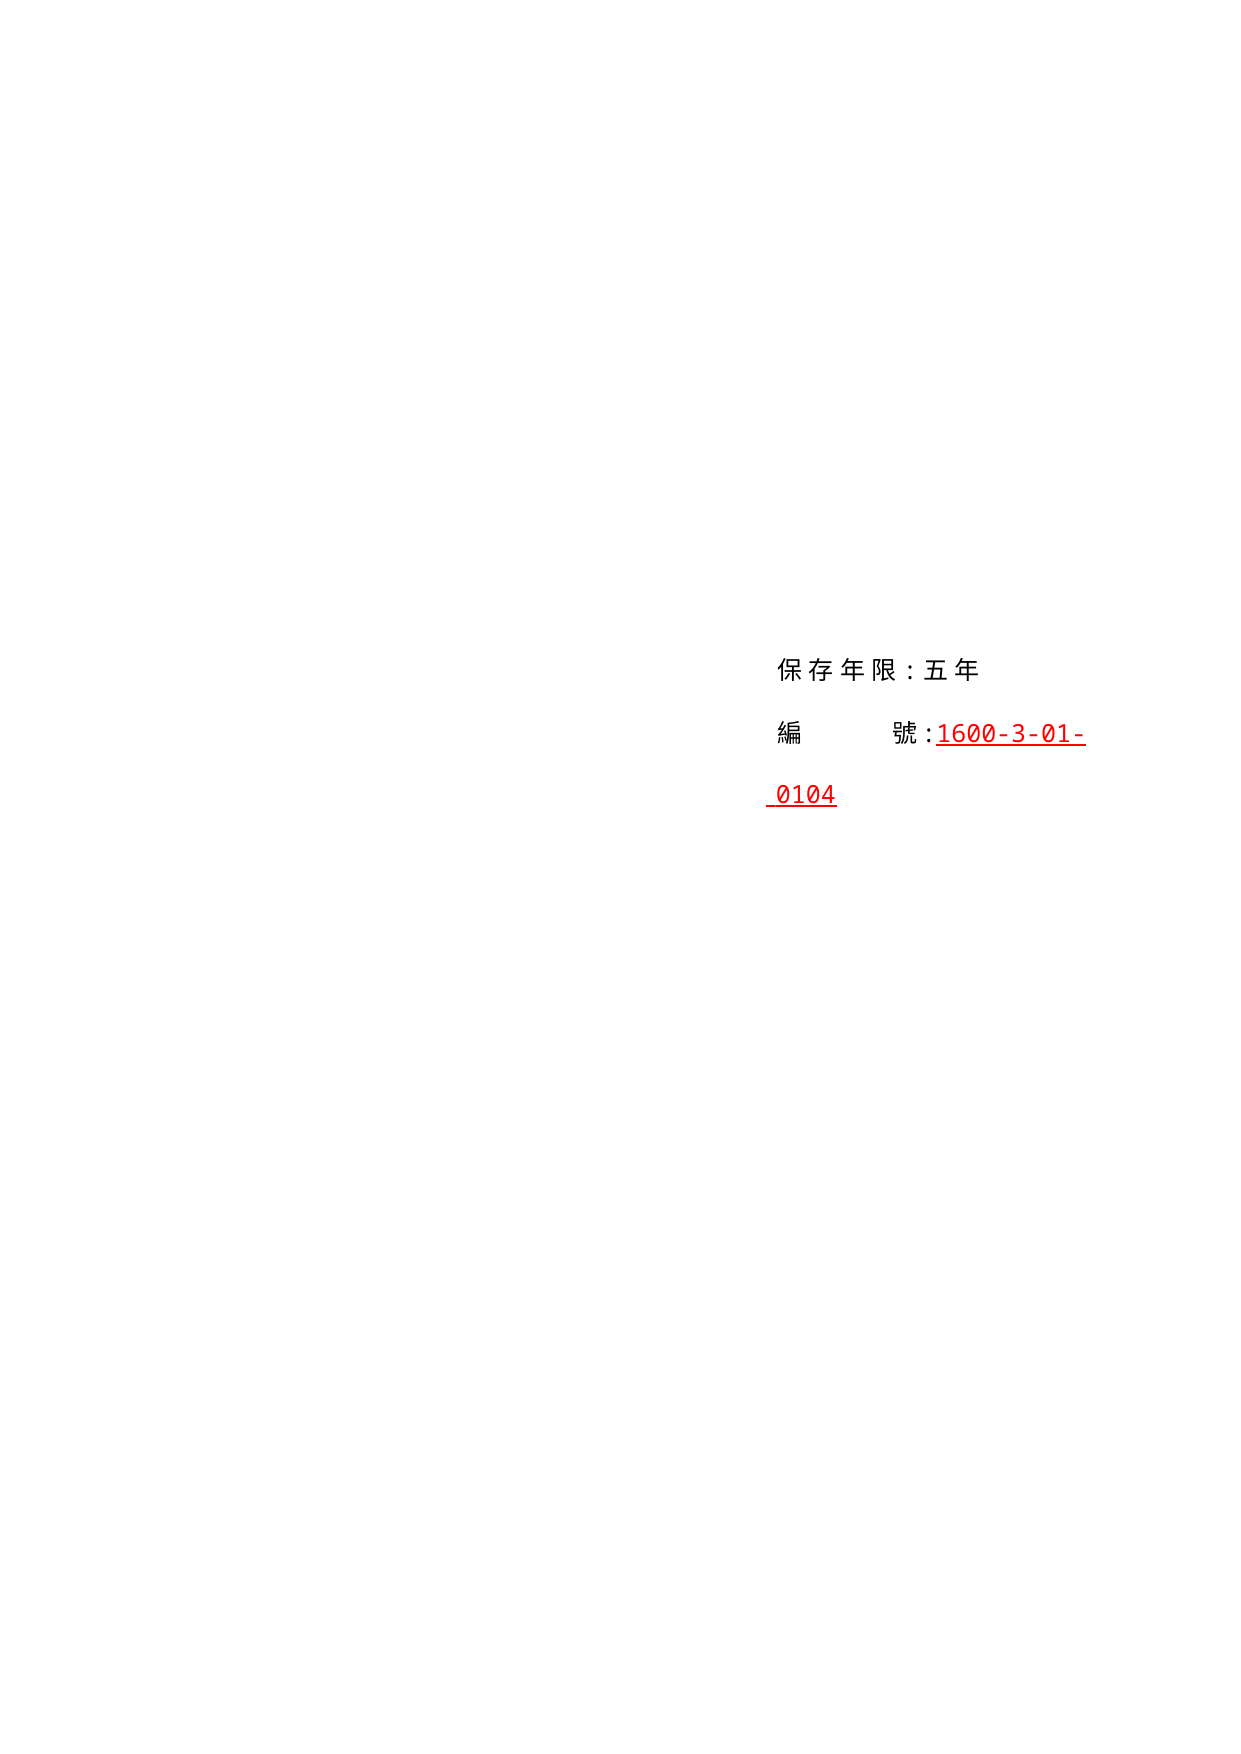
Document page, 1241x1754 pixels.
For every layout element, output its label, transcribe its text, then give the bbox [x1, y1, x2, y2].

text 保存年限:五年 [766, 627, 1118, 689]
text 編 號:1600-3-01-0104 [766, 689, 1118, 814]
